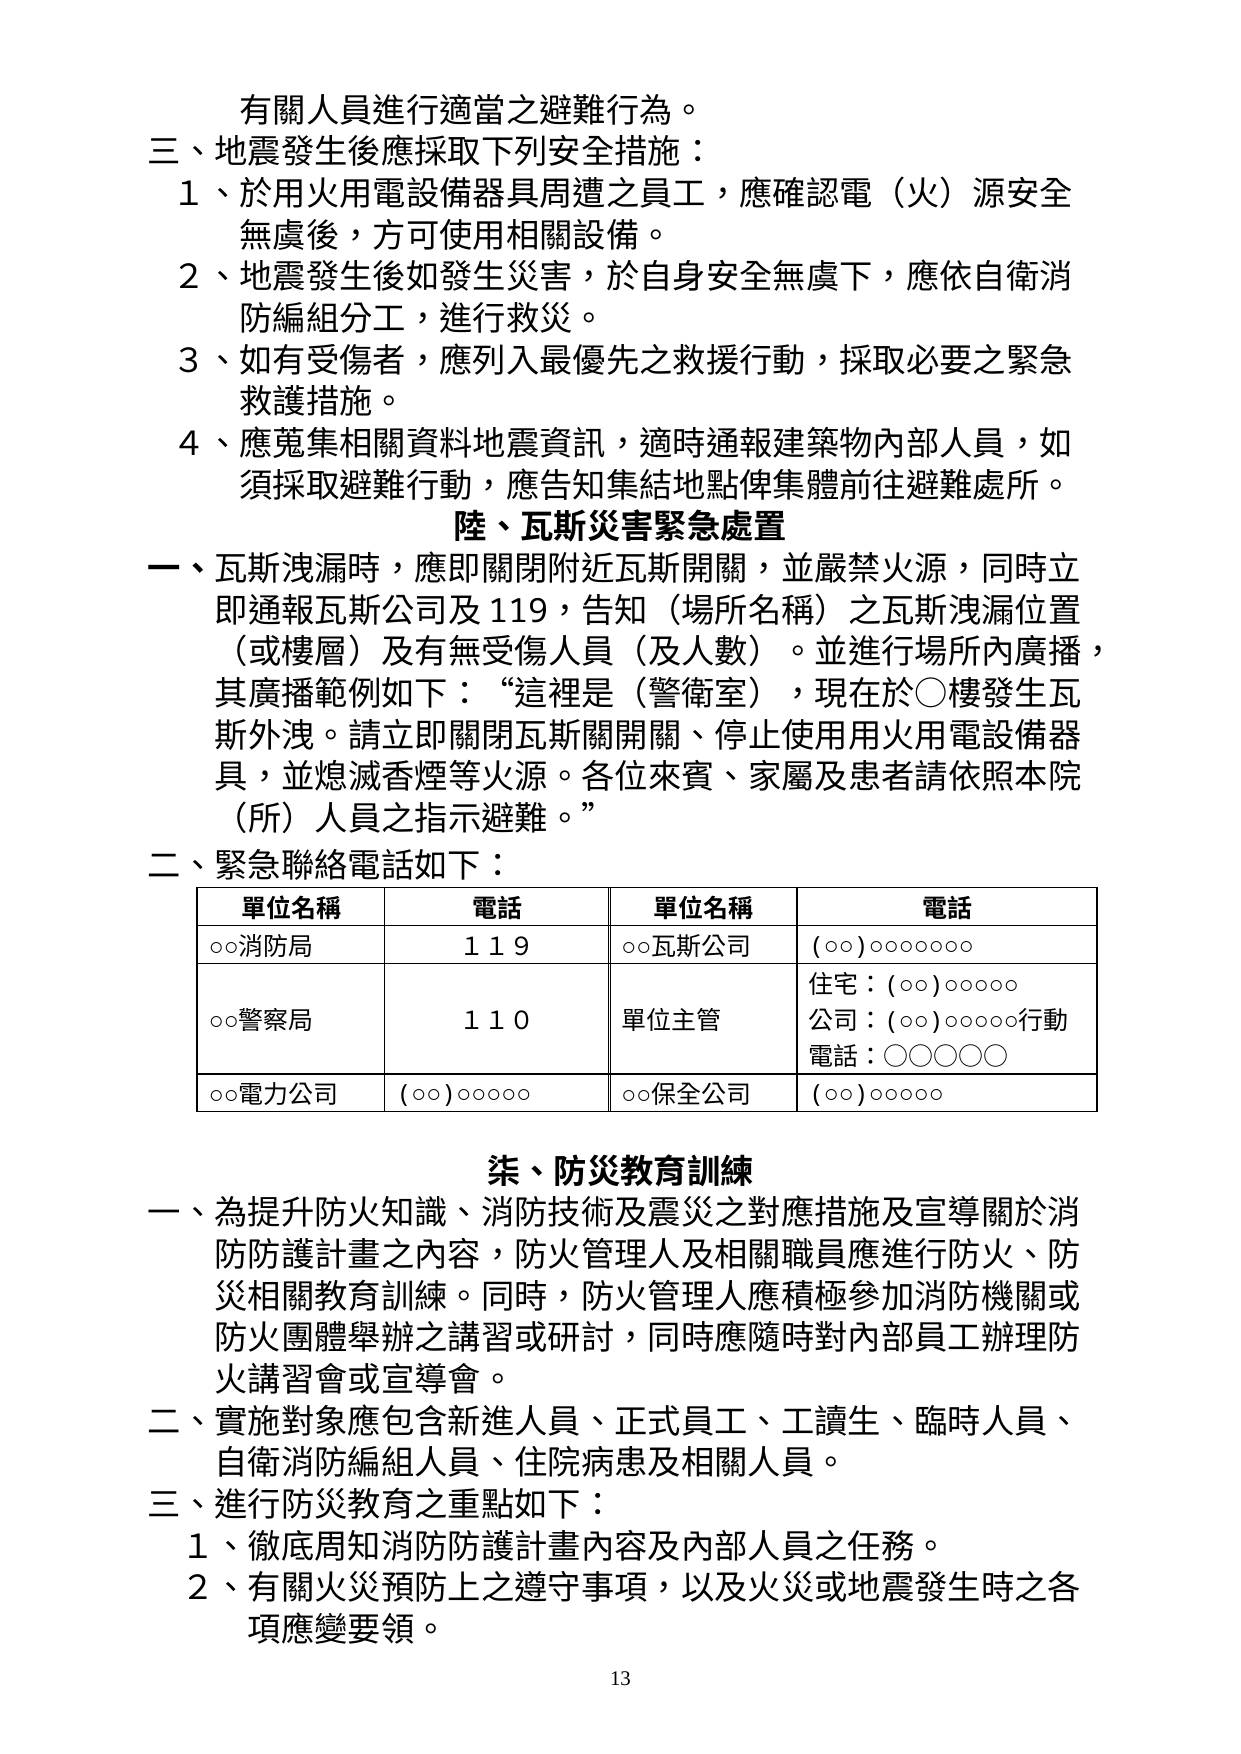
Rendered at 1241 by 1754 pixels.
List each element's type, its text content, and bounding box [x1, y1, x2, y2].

text 柒、防災教育訓練 [148, 1150, 1092, 1191]
text 陸、瓦斯災害緊急處置 [148, 505, 1092, 547]
text ４、應蒐集相關資料地震資訊，適時通報建築物內部人員，如須採取避難行動，應告知集結地點俾集體前往避難處所。 [173, 422, 1092, 505]
text ３、如有受傷者，應列入最優先之救援行動，採取必要之緊急救護措施。 [173, 339, 1092, 422]
table_cell １１９ [385, 926, 608, 962]
text ２、地震發生後如發生災害，於自身安全無虞下，應依自衛消防編組分工，進行救災。 [173, 255, 1092, 339]
table_header 單位名稱 [198, 888, 384, 925]
text 三、地震發生後應採取下列安全措施： [148, 130, 1092, 172]
table_cell ○○保全公司 [611, 1075, 796, 1111]
text 一、為提升防火知識、消防技術及震災之對應措施及宣導關於消防防護計畫之內容，防火管理人及相關職員應進行防火、防災相關教育訓練。同時，防火管理人應積極參加消防機關或防火團體舉辦之講習或研討，同時應隨時對內部員工辦理防火講習會或宣導會。 [148, 1191, 1092, 1400]
table_cell 單位主管 [611, 964, 796, 1073]
text ２、有關火災預防上之遵守事項，以及火災或地震發生時之各項應變要領。 [181, 1566, 1092, 1650]
table_cell ○○警察局 [198, 964, 384, 1073]
text 二、實施對象應包含新進人員、正式員工、工讀生、臨時人員、自衛消防編組人員、住院病患及相關人員。 [148, 1400, 1092, 1483]
table_header 單位名稱 [611, 888, 796, 925]
table_cell ○○電力公司 [198, 1075, 384, 1111]
text １、於用火用電設備器具周遭之員工，應確認電（火）源安全無虞後，方可使用相關設備。 [173, 172, 1092, 255]
table_header 電話 [385, 888, 608, 925]
table_cell (○○)○○○○○○○ [798, 926, 1096, 962]
table_cell 住宅：(○○)○○○○○ 公司：(○○)○○○○○行動電話：○○○○○ [798, 964, 1096, 1073]
text 有關人員進行適當之避難行為。 [173, 89, 1092, 130]
text 三、進行防災教育之重點如下： [148, 1483, 1092, 1525]
text 二、緊急聯絡電話如下： [148, 839, 1092, 887]
table_header 電話 [798, 888, 1096, 925]
table_cell ○○消防局 [198, 926, 384, 962]
text １、徹底周知消防防護計畫內容及內部人員之任務。 [148, 1525, 1092, 1566]
table_cell １１０ [385, 964, 608, 1073]
table_cell ○○瓦斯公司 [611, 926, 796, 962]
table_cell (○○)○○○○○ [798, 1075, 1096, 1111]
table_cell (○○)○○○○○ [385, 1075, 608, 1111]
text 一、瓦斯洩漏時，應即關閉附近瓦斯開關，並嚴禁火源，同時立即通報瓦斯公司及119，告知（場所名稱）之瓦斯洩漏位置（或樓層）及有無受傷人員（及人數）。並進行場所內廣播，其廣播範例如下：“這裡是（警衛室），現在於○樓發生瓦斯外洩。請立即關閉瓦斯關開關、停止使用用火用電設備器具，並熄滅香煙等火源。各位來賓、家屬及患者請依照本院（所）人員之指示避難。” [148, 547, 1092, 839]
